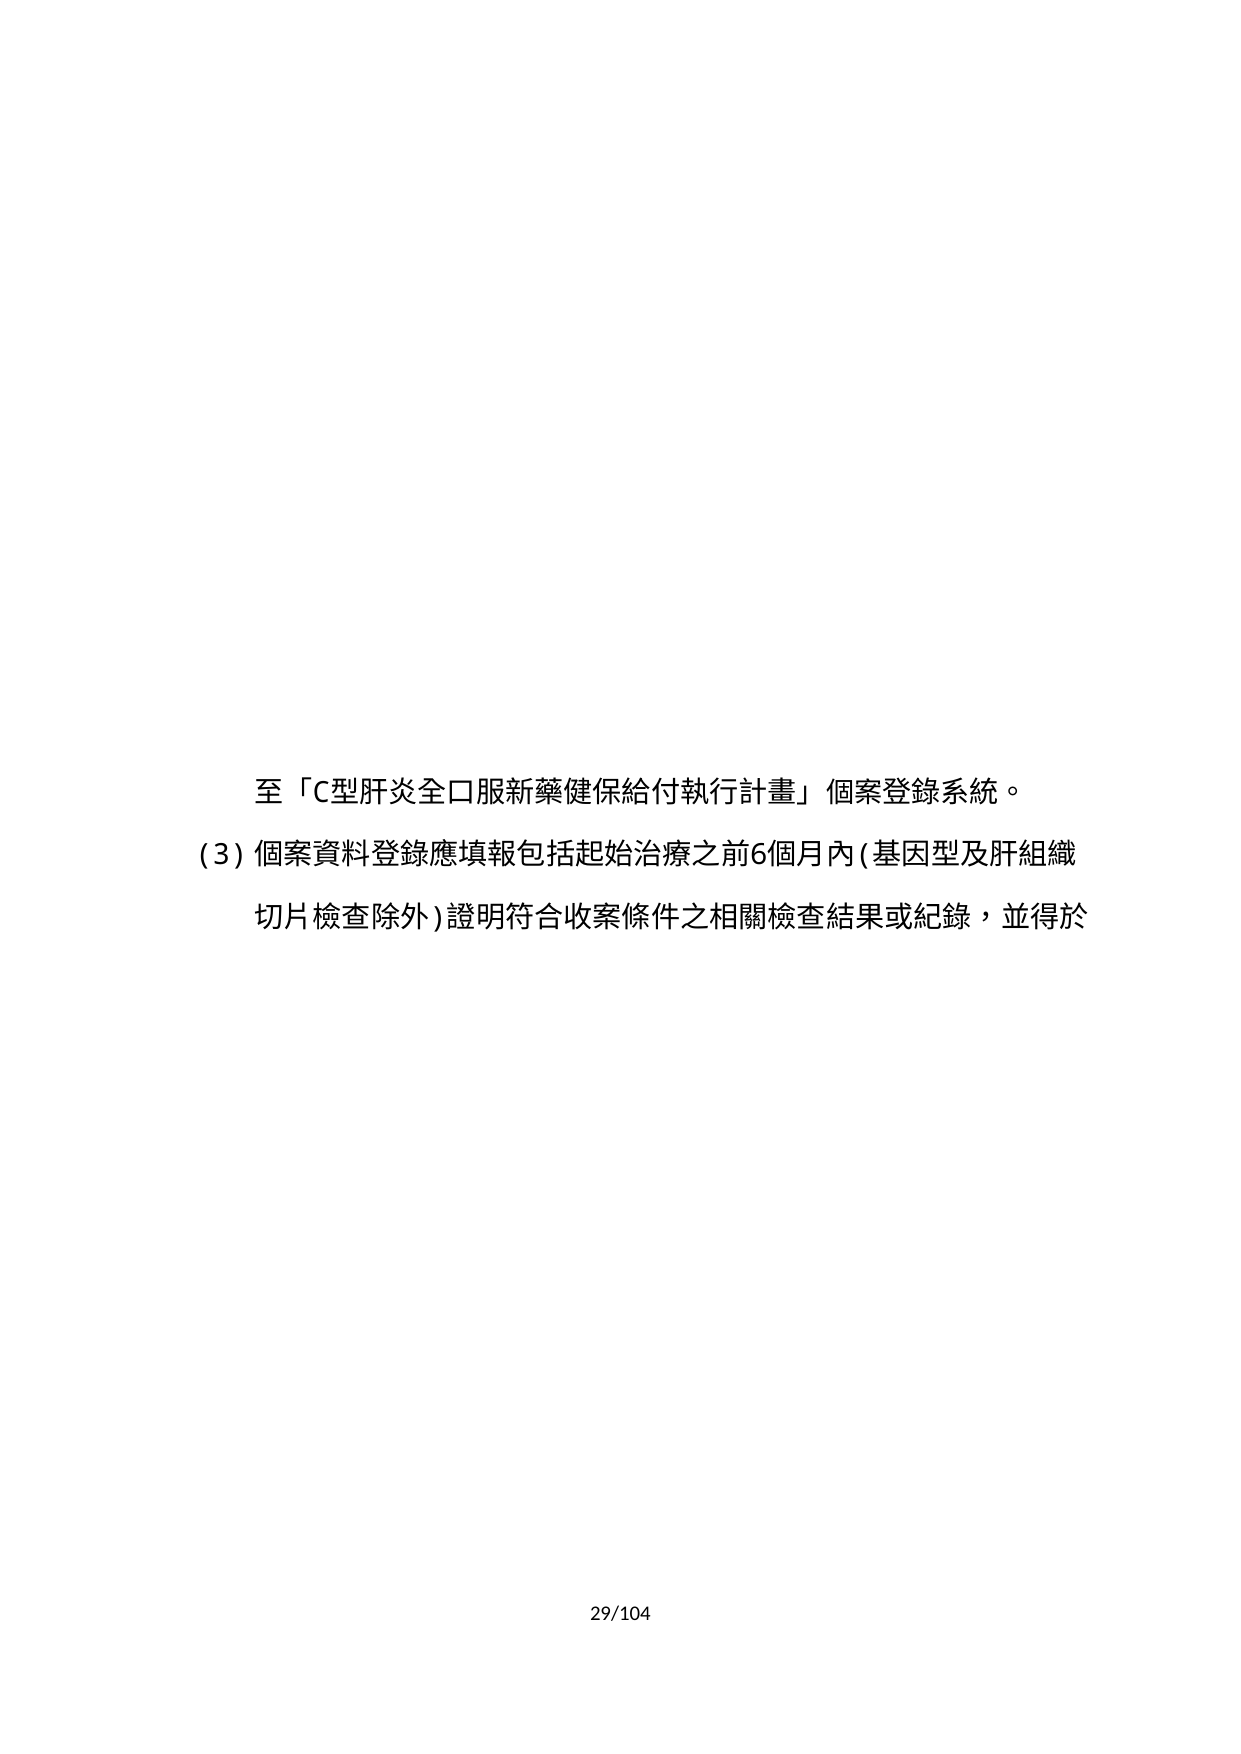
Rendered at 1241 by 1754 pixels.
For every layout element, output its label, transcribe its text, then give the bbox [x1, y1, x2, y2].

list 個案資料登錄應填報包括起始治療之前6個月內(基因型及肝組織切片檢查除外)證明符合收案條件之相關檢查結果或紀錄，並得於 [195, 810, 1098, 935]
list 至「C型肝炎全口服新藥健保給付執行計畫」個案登錄系統。 [195, 748, 1098, 810]
